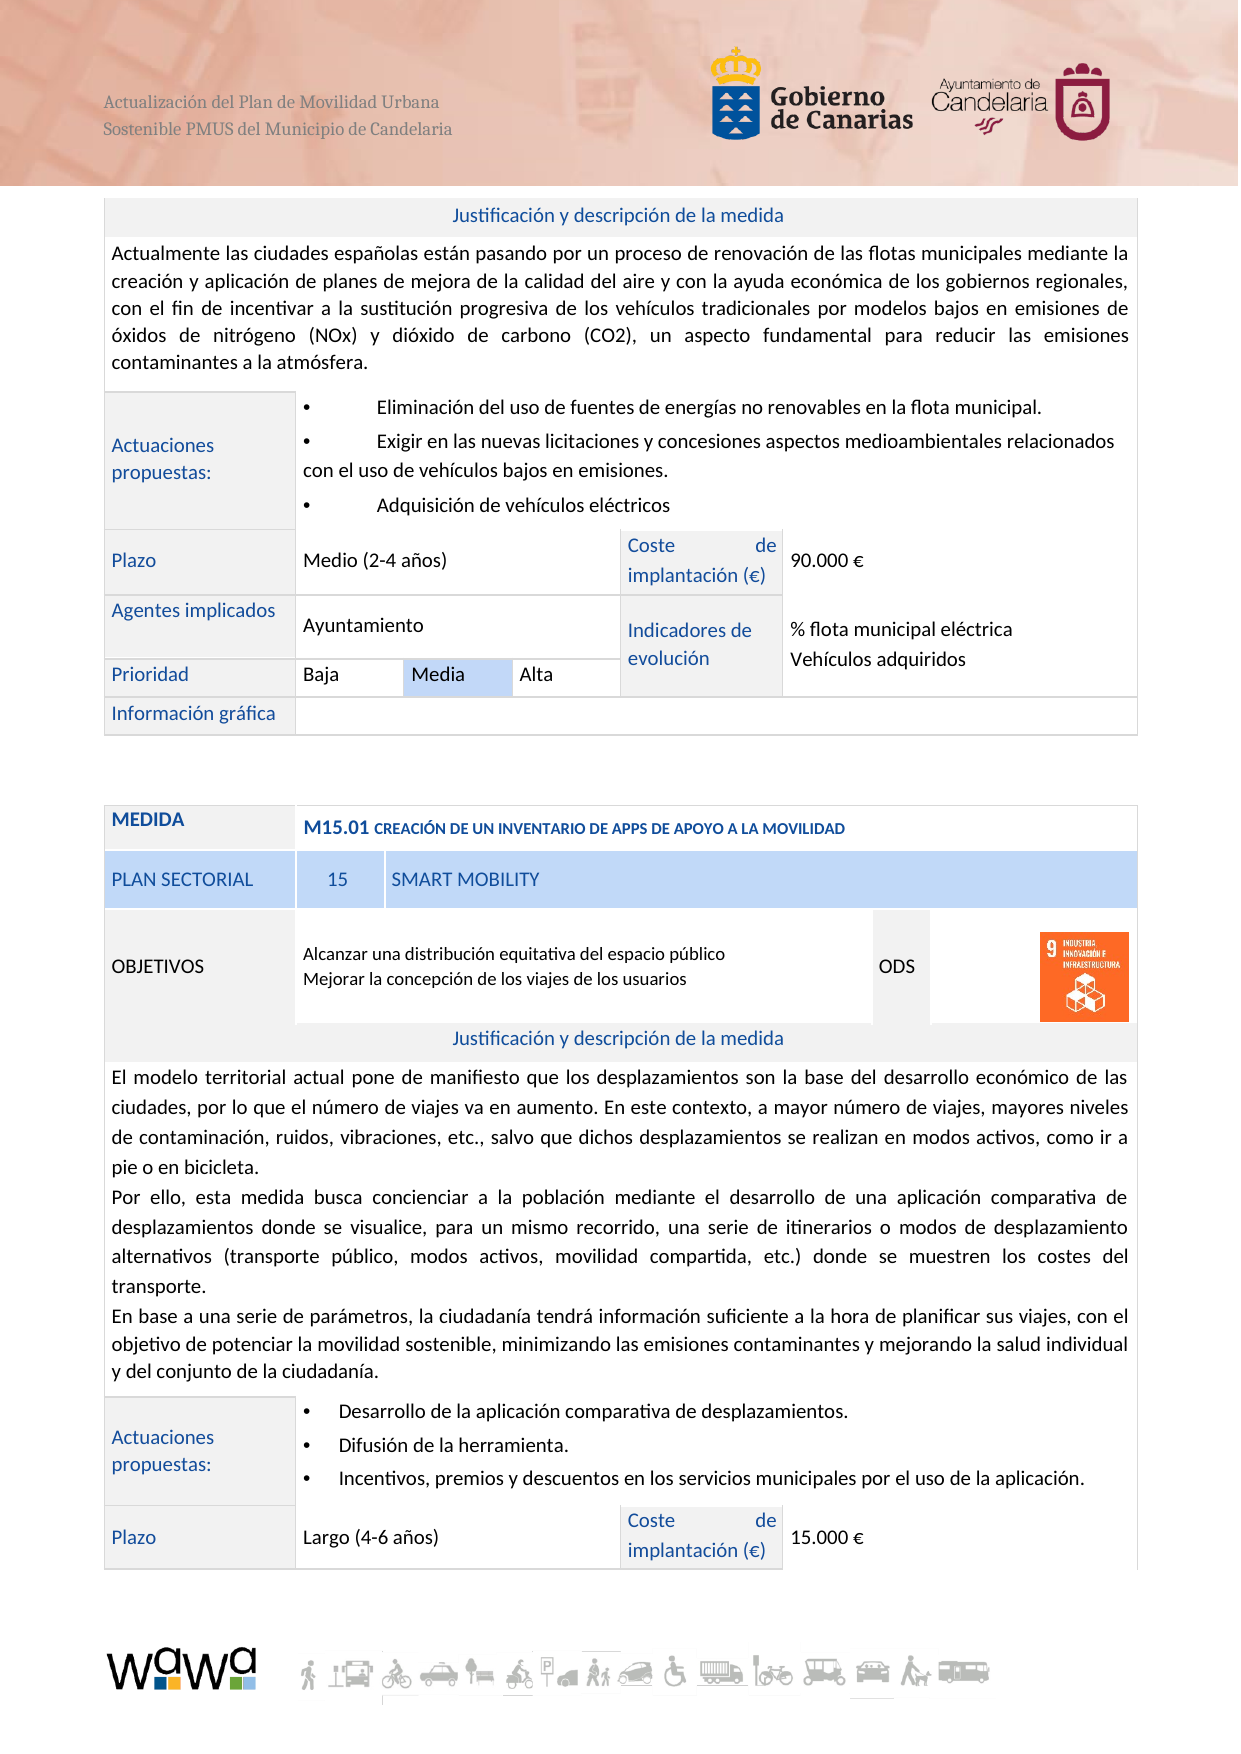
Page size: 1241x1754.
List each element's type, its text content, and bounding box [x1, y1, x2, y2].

table_cell Media [404, 660, 512, 696]
table_header M15.01 CREACIÓN DE UN INVENTARIO DE APPS DE APOYO A LA MOVILIDAD [297, 806, 1137, 849]
table_cell Información gráfica [105, 698, 295, 734]
table_cell Prioridad [105, 660, 295, 696]
table_cell [932, 910, 1137, 1023]
table_cell Eliminación del uso de fuentes de energías no renovables en la flota municipal. Exigir en las nuevas licitaciones y concesiones aspectos medioambientales relacionados con el uso de vehículos bajos en emisiones. Adquisición de vehículos eléctricos [296, 393, 1137, 529]
table_cell Coste de implantación (€) [621, 531, 782, 594]
table_cell Medio (2-4 años) [296, 531, 620, 594]
table_cell Actuaciones propuestas: [105, 393, 295, 529]
table_cell Baja [296, 660, 403, 696]
table_cell Alcanzar una distribución equitativa del espacio público Mejorar la concepción de los viajes de los usuarios [297, 910, 871, 1023]
table_cell Justificación y descripción de la medida [105, 1025, 1137, 1062]
table_cell Ayuntamiento [296, 596, 620, 657]
table_cell Plazo [105, 1506, 295, 1568]
table_cell Plazo [105, 530, 295, 594]
table_cell % flota municipal eléctrica Vehículos adquiridos [783, 596, 1137, 696]
table_cell Alta [513, 660, 620, 696]
table_cell El modelo territorial actual pone de manifiesto que los desplazamientos son la base del desarrollo económico de las ciudades, por lo que el número de viajes va en aumento. En este contexto, a mayor número de viajes, mayores niveles de contaminación, ruidos, vibraciones, etc., salvo que dichos desplazamientos se realizan en modos activos, como ir a pie o en bicicleta. Por ello, esta medida busca concienciar a la población mediante el desarrollo de una aplicación comparativa de desplazamientos donde se visualice, para un mismo recorrido, una serie de itinerarios o modos de desplazamiento alternativos (transporte público, modos activos, movilidad compartida, etc.) donde se muestren los costes del transporte. En base a una serie de parámetros, la ciudadanía tendrá información suficiente a la hora de planificar sus viajes, con el objetivo de potenciar la movilidad sostenible, minimizando las emisiones contaminantes y mejorando la salud individual y del conjunto de la ciudadanía. [105, 1064, 1137, 1396]
table_cell Actualmente las ciudades españolas están pasando por un proceso de renovación de las flotas municipales mediante la creación y aplicación de planes de mejora de la calidad del aire y con la ayuda económica de los gobiernos regionales, con el fin de incentivar a la sustitución progresiva de los vehículos tradicionales por modelos bajos en emisiones de óxidos de nitrógeno (NOx) y dióxido de carbono (CO2), un aspecto fundamental para reducir las emisiones contaminantes a la atmósfera. [105, 239, 1137, 391]
table_cell 90.000 € [783, 531, 1137, 594]
table_cell Coste de implantación (€) [621, 1507, 782, 1568]
table_cell 15.000 € [783, 1507, 1137, 1568]
table_cell Desarrollo de la aplicación comparativa de desplazamientos. Difusión de la herramienta. Incentivos, premios y descuentos en los servicios municipales por el uso de la aplicación. [296, 1398, 1137, 1505]
table_cell OBJETIVOS [105, 910, 295, 1023]
table_cell [296, 698, 1137, 734]
table_cell SMART MOBILITY [386, 851, 1137, 908]
table_cell PLAN SECTORIAL [105, 851, 295, 908]
table_cell 15 [297, 851, 384, 908]
table_cell ODS [873, 910, 930, 1023]
table_cell Indicadores de evolución [621, 596, 782, 696]
table_cell Actuaciones propuestas: [105, 1398, 295, 1505]
table_cell Agentes implicados [105, 596, 295, 657]
table_cell Justificación y descripción de la medida [105, 200, 1137, 237]
table_cell Largo (4-6 años) [296, 1507, 620, 1568]
table_header MEDIDA [105, 806, 295, 849]
